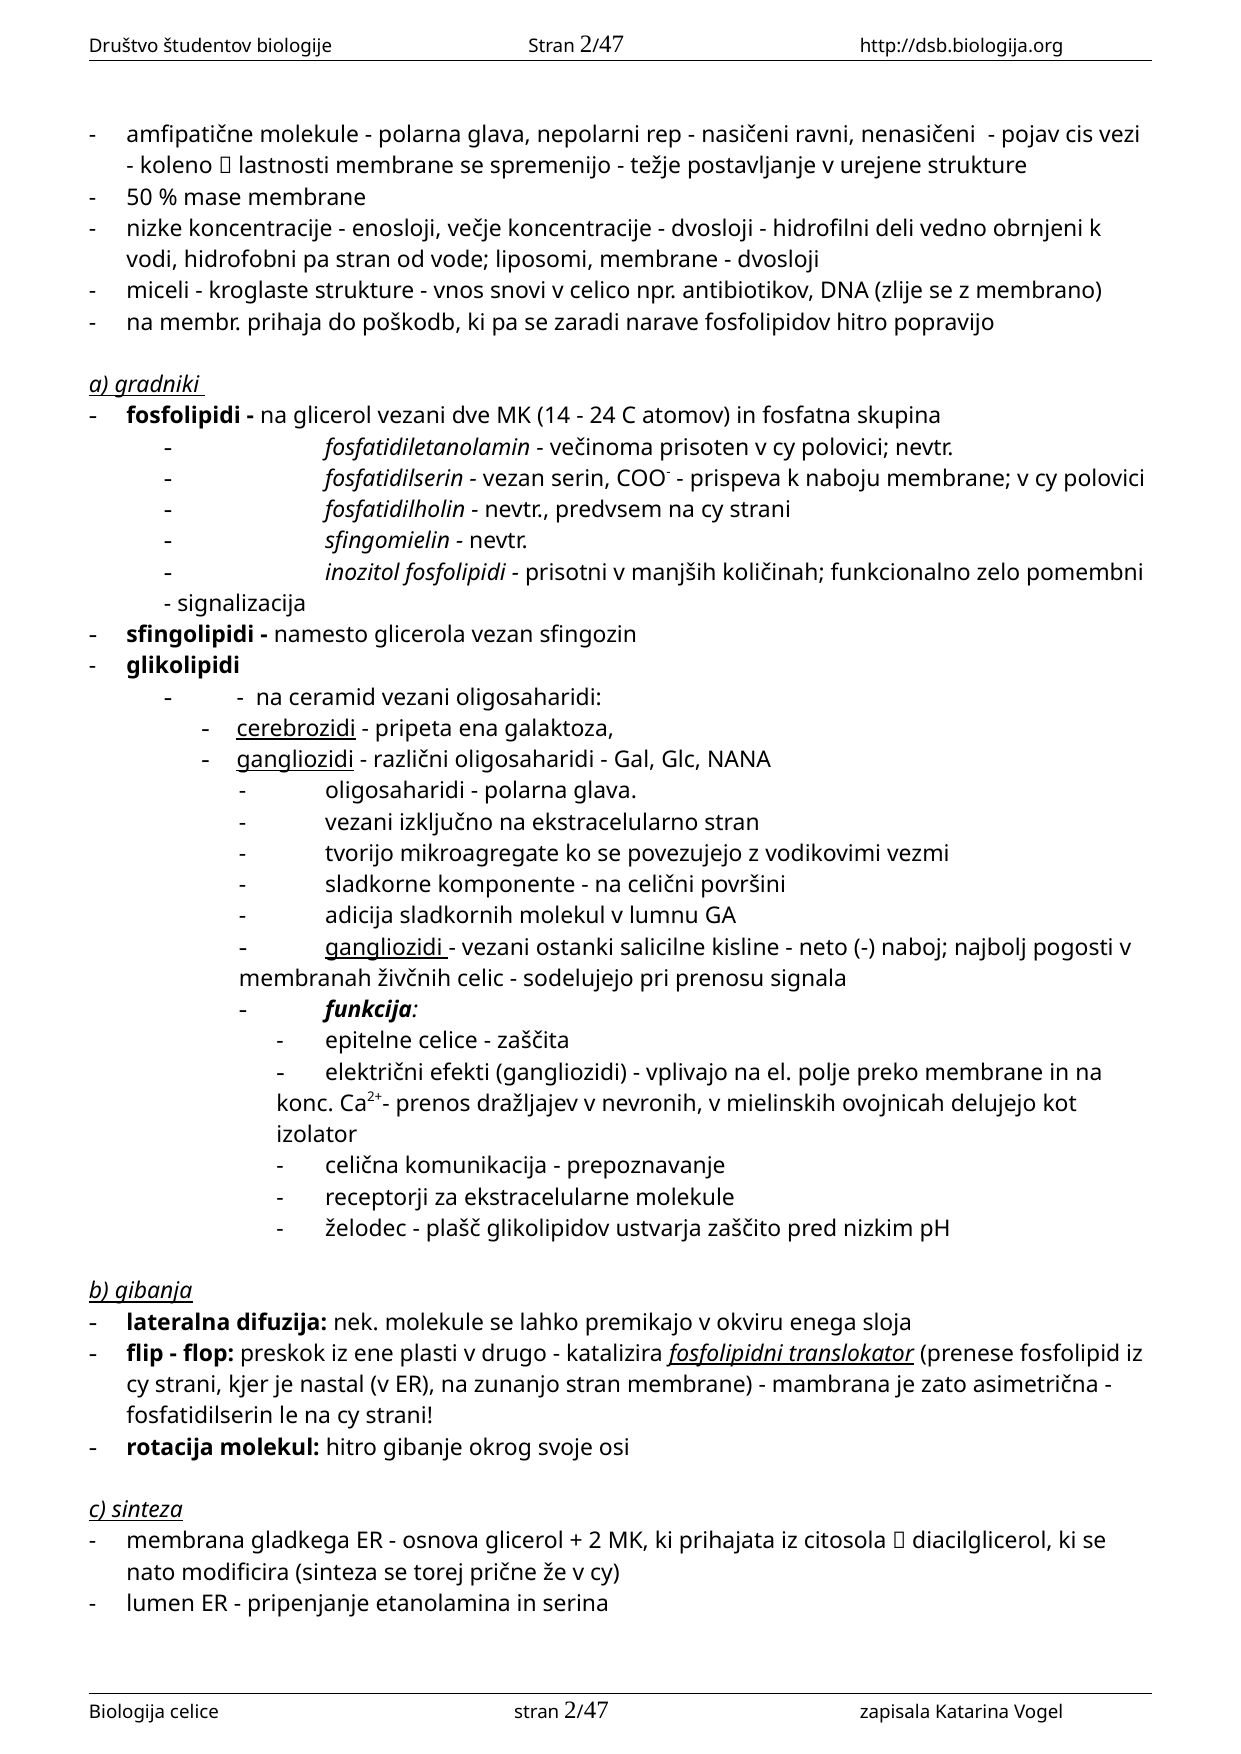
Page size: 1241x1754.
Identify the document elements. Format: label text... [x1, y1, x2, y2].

text a) gradniki [89, 368, 1152, 399]
list sladkorne komponente - na celični površini [239, 868, 1152, 899]
list lateralna difuzija: nek. molekule se lahko premikajo v okviru enega sloja [89, 1306, 1152, 1337]
list flip - flop: preskok iz ene plasti v drugo - katalizira fosfolipidni translokator (prenese fosfolipid iz cy strani, kjer je nastal (v ER), na zunanjo stran membrane) - mambrana je zato asimetrična - fosfatidilserin le na cy strani! [89, 1337, 1152, 1431]
list 50 % mase membrane [89, 181, 1152, 212]
list celična komunikacija - prepoznavanje [276, 1149, 1152, 1181]
list adicija sladkornih molekul v lumnu GA [239, 899, 1152, 931]
list amfipatične molekule - polarna glava, nepolarni rep - nasičeni ravni, nenasičeni - pojav cis vezi - koleno  lastnosti membrane se spremenijo - težje postavljanje v urejene strukture [89, 118, 1152, 181]
text b) gibanja [89, 1274, 1152, 1306]
list želodec - plašč glikolipidov ustvarja zaščito pred nizkim pH [276, 1212, 1152, 1243]
list fosfatidilserin - vezan serin, COO- - prispeva k naboju membrane; v cy polovici [164, 462, 1152, 493]
list nizke koncentracije - enosloji, večje koncentracije - dvosloji - hidrofilni deli vedno obrnjeni k vodi, hidrofobni pa stran od vode; liposomi, membrane - dvosloji [89, 212, 1152, 274]
list gangliozidi - različni oligosaharidi - Gal, Glc, NANA [201, 743, 1152, 774]
list fosfatidilholin - nevtr., predvsem na cy strani [164, 493, 1152, 524]
list inozitol fosfolipidi - prisotni v manjših količinah; funkcionalno zelo pomembni - signalizacija [164, 556, 1152, 618]
list tvorijo mikroagregate ko se povezujejo z vodikovimi vezmi [239, 837, 1152, 868]
list gangliozidi - vezani ostanki salicilne kisline - neto (-) naboj; najbolj pogosti v membranah živčnih celic - sodelujejo pri prenosu signala [239, 931, 1152, 993]
list cerebrozidi - pripeta ena galaktoza, [201, 712, 1152, 743]
text c) sinteza [89, 1493, 1152, 1524]
list funkcija: [239, 993, 1152, 1024]
list rotacija molekul: hitro gibanje okrog svoje osi [89, 1431, 1152, 1462]
list na membr. prihaja do poškodb, ki pa se zaradi narave fosfolipidov hitro popravijo [89, 306, 1152, 337]
list sfingolipidi - namesto glicerola vezan sfingozin [89, 618, 1152, 649]
list sfingomielin - nevtr. [164, 524, 1152, 556]
list fosfolipidi - na glicerol vezani dve MK (14 - 24 C atomov) in fosfatna skupina [89, 399, 1152, 431]
list lumen ER - pripenjanje etanolamina in serina [89, 1587, 1152, 1618]
list električni efekti (gangliozidi) - vplivajo na el. polje preko membrane in na konc. Ca2+- prenos dražljajev v nevronih, v mielinskih ovojnicah delujejo kot izolator [276, 1056, 1152, 1149]
list miceli - kroglaste strukture - vnos snovi v celico npr. antibiotikov, DNA (zlije se z membrano) [89, 274, 1152, 306]
list fosfatidiletanolamin - večinoma prisoten v cy polovici; nevtr. [164, 431, 1152, 462]
list receptorji za ekstracelularne molekule [276, 1181, 1152, 1212]
list - na ceramid vezani oligosaharidi: [164, 681, 1152, 712]
list membrana gladkega ER - osnova glicerol + 2 MK, ki prihajata iz citosola  diacilglicerol, ki se nato modificira (sinteza se torej prične že v cy) [89, 1524, 1152, 1587]
list oligosaharidi - polarna glava. [239, 774, 1152, 806]
list epitelne celice - zaščita [276, 1024, 1152, 1056]
list vezani izključno na ekstracelularno stran [239, 806, 1152, 837]
list glikolipidi [89, 649, 1152, 681]
